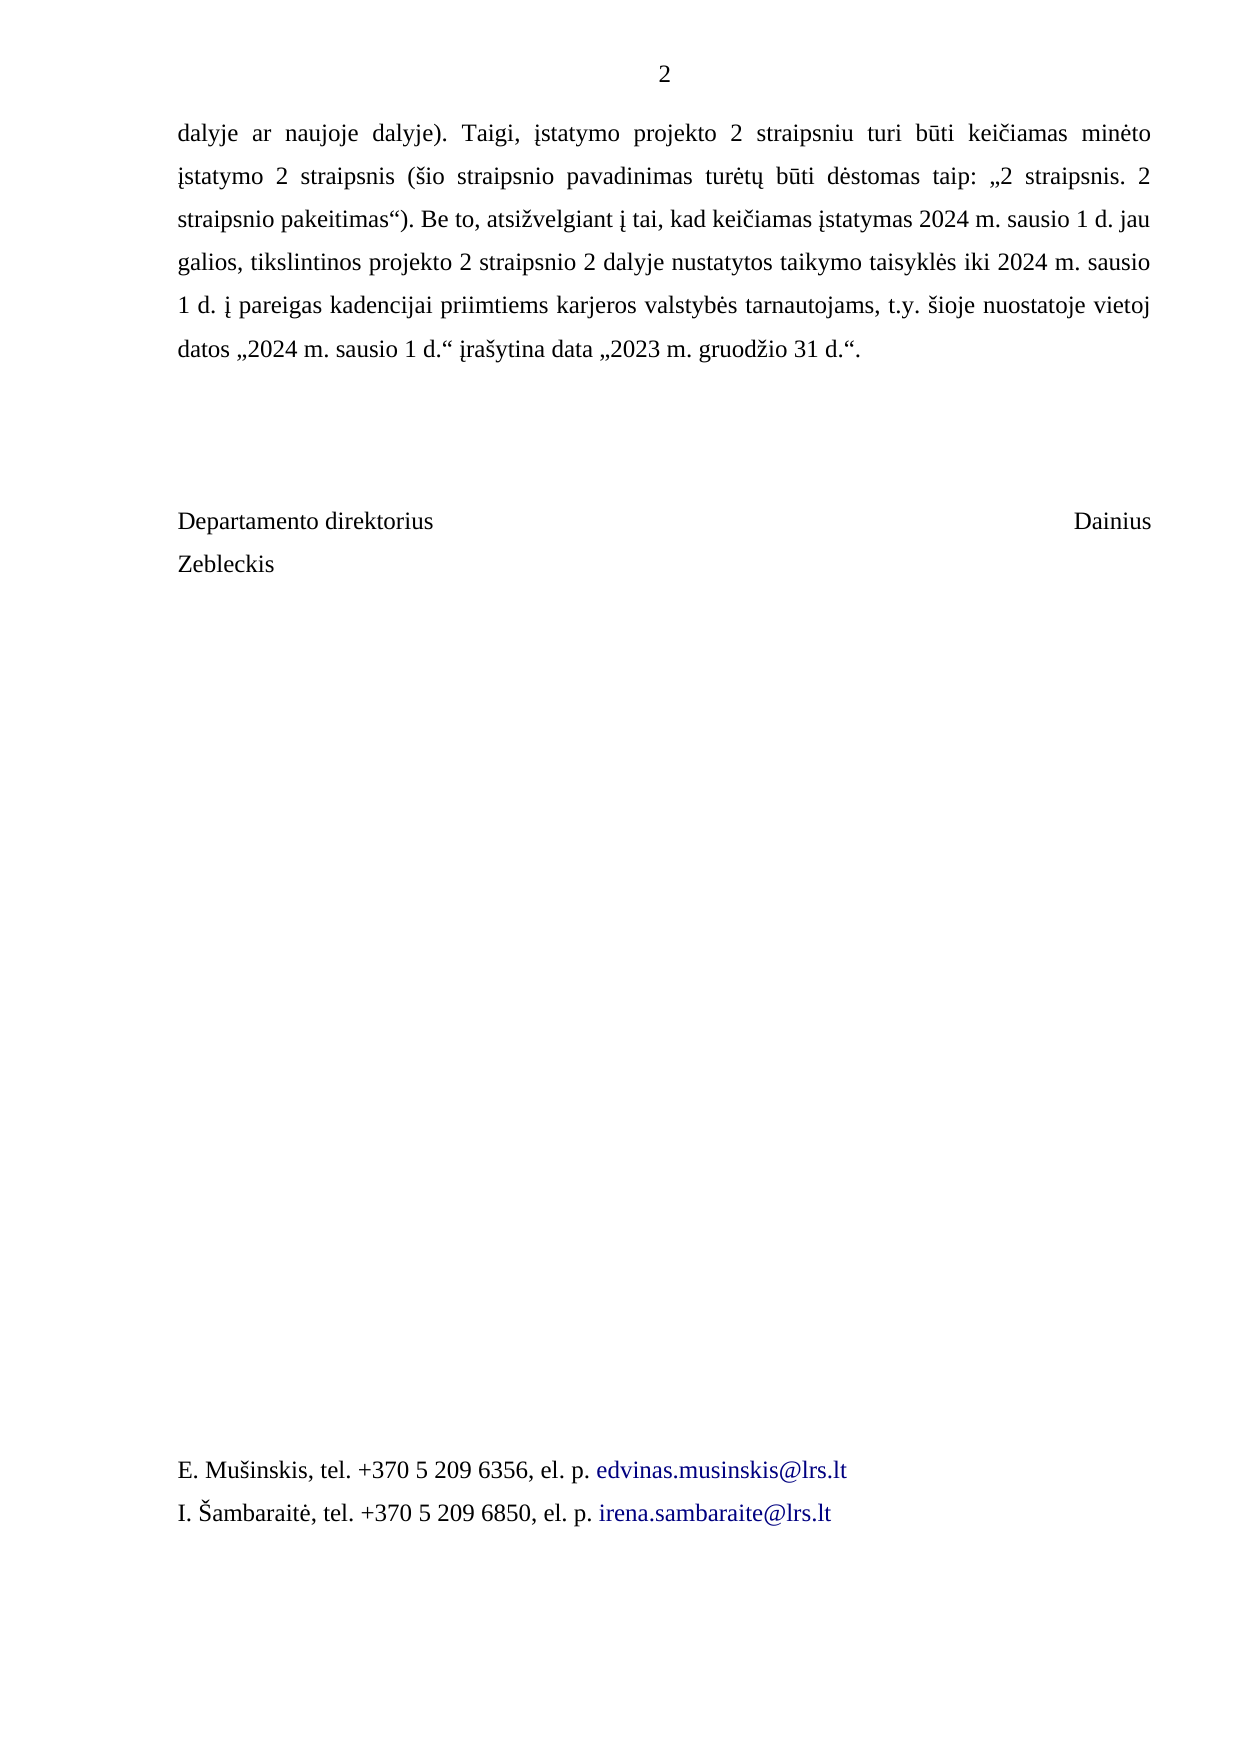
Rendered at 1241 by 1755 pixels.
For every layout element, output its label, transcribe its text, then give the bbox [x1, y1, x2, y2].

text Departamento direktorius Dainius Zebleckis [177, 506, 1152, 578]
text E. Mušinskis, tel. +370 5 209 6356, el. p. edvinas.musinskis@lrs.lt [177, 1455, 1152, 1484]
text I. Šambaraitė, tel. +370 5 209 6850, el. p. irena.sambaraite@lrs.lt [177, 1498, 1152, 1527]
list dalyje ar naujoje dalyje). Taigi, įstatymo projekto 2 straipsniu turi būti keičiamas minėto įstatymo 2 straipsnis (šio straipsnio pavadinimas turėtų būti dėstomas taip: „2 straipsnis. 2 straipsnio pakeitimas“). Be to, atsižvelgiant į tai, kad keičiamas įstatymas 2024 m. sausio 1 d. jau galios, tikslintinos projekto 2 straipsnio 2 dalyje nustatytos taikymo taisyklės iki 2024 m. sausio 1 d. į pareigas kadencijai priimtiems karjeros valstybės tarnautojams, t.y. šioje nuostatoje vietoj datos „2024 m. sausio 1 d.“ įrašytina data „2023 m. gruodžio 31 d.“. [177, 118, 1152, 362]
